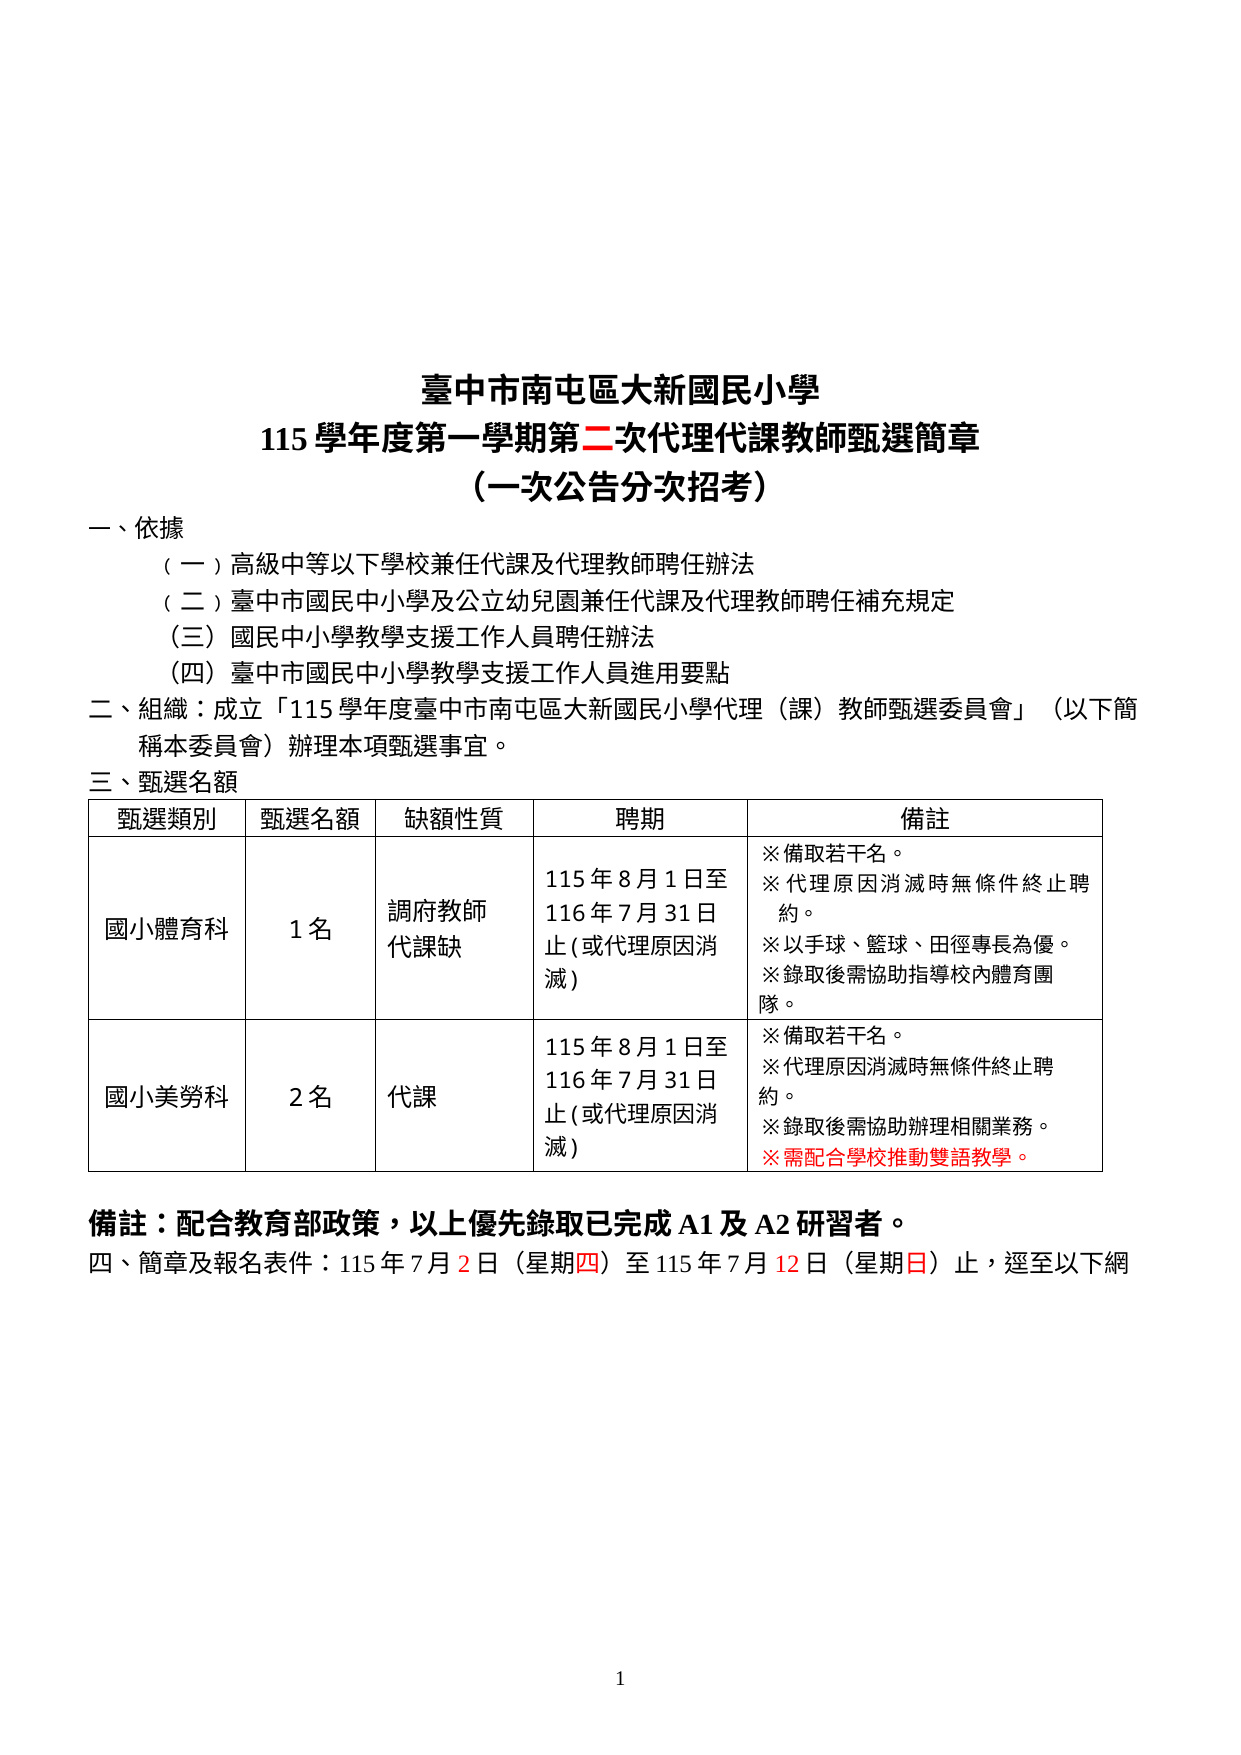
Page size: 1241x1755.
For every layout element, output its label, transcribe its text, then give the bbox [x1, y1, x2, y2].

table_cell 1名 [246, 837, 375, 1019]
text 備註：配合教育部政策，以上優先錄取已完成A1及A2研習者。 [89, 1201, 1152, 1243]
text （四）臺中市國民中小學教學支援工作人員進用要點 [155, 654, 1152, 690]
table_cell 2名 [246, 1020, 375, 1171]
text ﹙二﹚臺中市國民中小學及公立幼兒園兼任代課及代理教師聘任補充規定 [155, 581, 1152, 617]
table_cell 調府教師 代課缺 [376, 837, 533, 1019]
table_cell ※備取若干名。 ※代理原因消滅時無條件終止聘約。 ※以手球、籃球、田徑專長為優。 ※錄取後需協助指導校內體育團隊。 [748, 837, 1102, 1019]
table_header 甄選名額 [246, 800, 375, 836]
table_cell 115年8月1日至116年7月31日止(或代理原因消滅) [534, 837, 747, 1019]
table_header 甄選類別 [89, 800, 245, 836]
table_header 聘期 [534, 800, 747, 836]
text （一次公告分次招考） [89, 460, 1152, 509]
table_cell ※備取若干名。 ※代理原因消滅時無條件終止聘約。 ※錄取後需協助辦理相關業務。 ※需配合學校推動雙語教學。 [748, 1020, 1102, 1171]
table_cell 115年8月1日至116年7月31日止(或代理原因消滅) [534, 1020, 747, 1171]
table_cell 國小美勞科 [89, 1020, 245, 1171]
table_cell 國小體育科 [89, 837, 245, 1019]
table_header 缺額性質 [376, 800, 533, 836]
table_cell 代課 [376, 1020, 533, 1171]
text 一、依據 [89, 509, 1152, 545]
table_header 備註 [748, 800, 1102, 836]
text 三、甄選名額 [89, 762, 1152, 799]
text 四、簡章及報名表件：115年7月2日（星期四）至115年7月12日（星期日）止，逕至以下網 [89, 1243, 1152, 1279]
text 臺中市南屯區大新國民小學 [89, 364, 1152, 412]
text 115學年度第一學期第二次代理代課教師甄選簡章 [89, 412, 1152, 460]
text ﹙一﹚高級中等以下學校兼任代課及代理教師聘任辦法 [155, 545, 1152, 581]
text （三）國民中小學教學支援工作人員聘任辦法 [155, 617, 1152, 654]
text 二、組織：成立「115學年度臺中市南屯區大新國民小學代理（課）教師甄選委員會」（以下簡稱本委員會）辦理本項甄選事宜。 [89, 690, 1152, 762]
